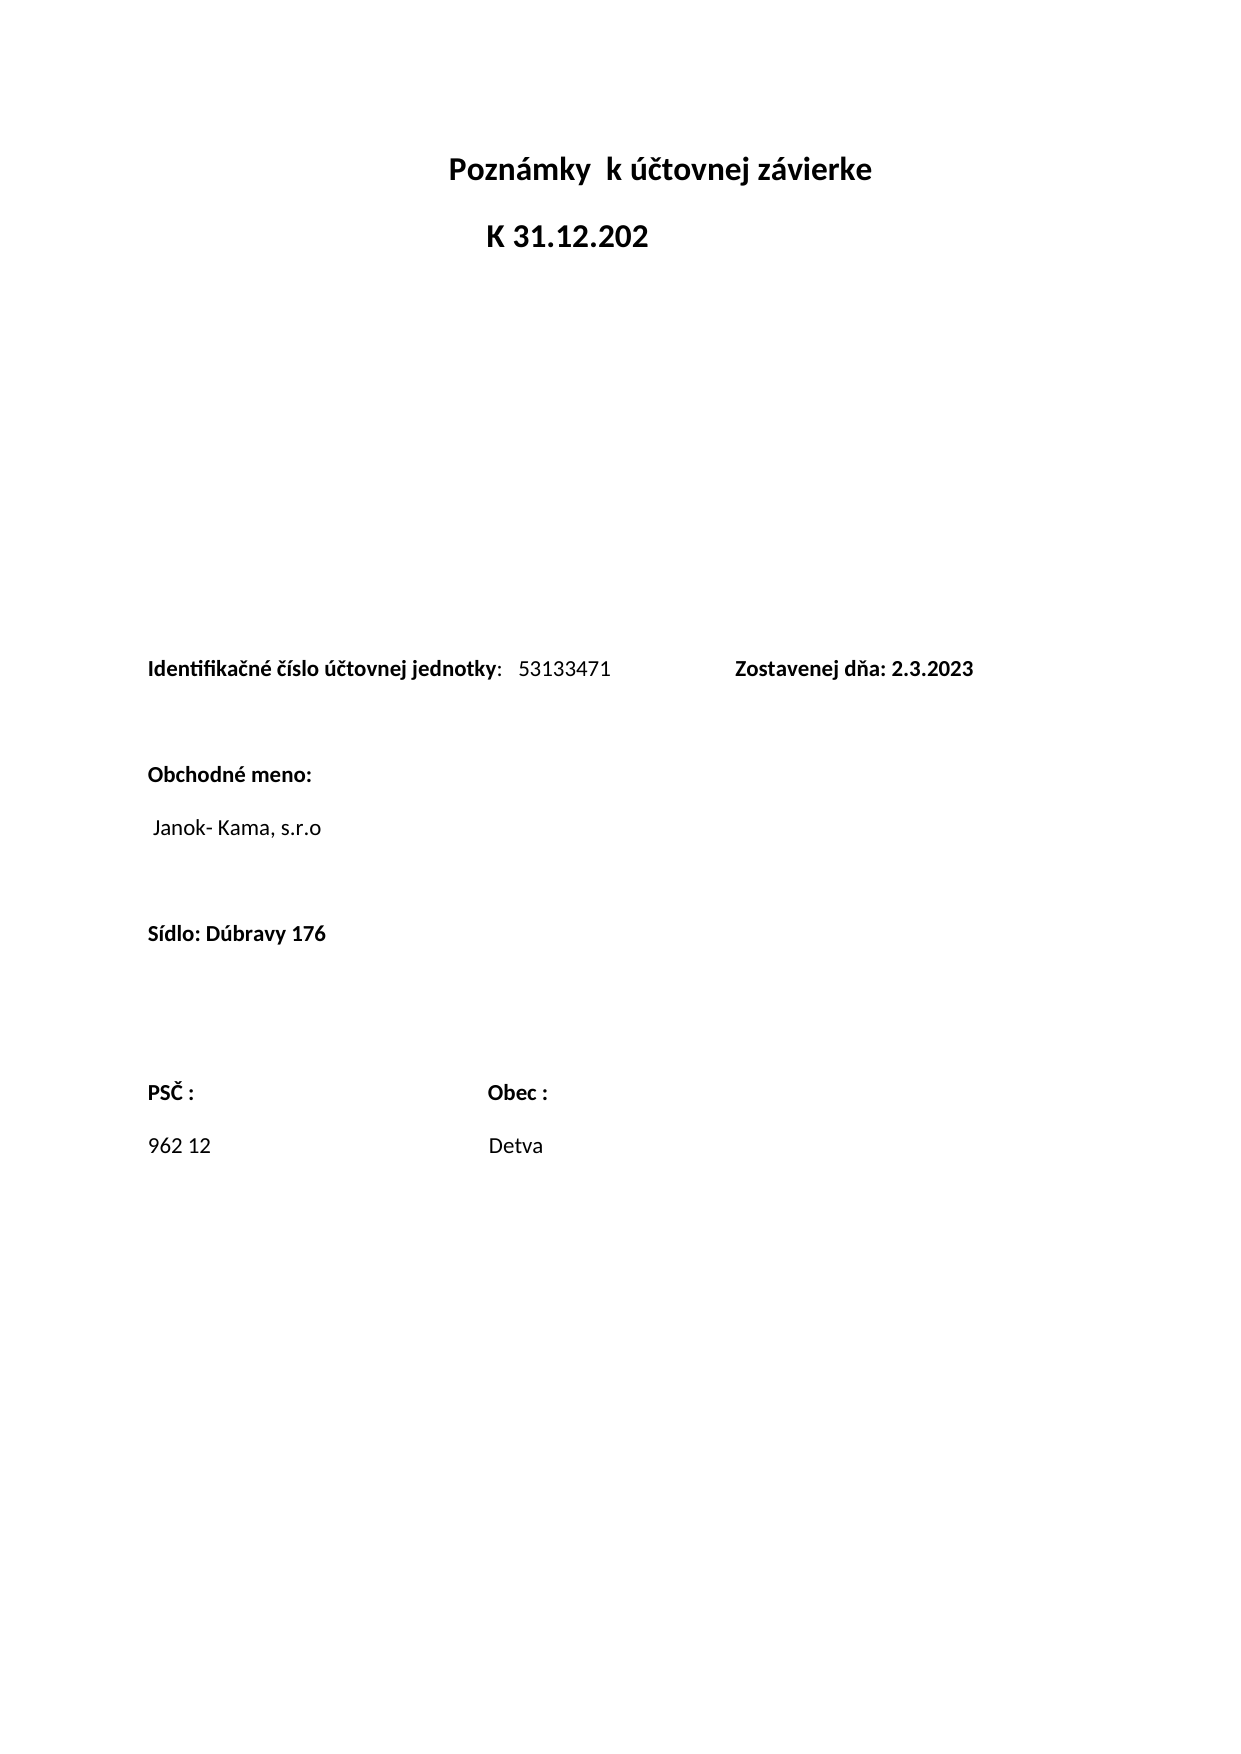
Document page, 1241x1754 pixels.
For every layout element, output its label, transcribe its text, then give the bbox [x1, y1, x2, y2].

text Poznámky k účtovnej závierke [148, 148, 1093, 188]
text Janok- Kama, s.r.o [148, 813, 1093, 841]
text Identifikačné číslo účtovnej jednotky: 53133471 Zostavenej dňa: 2.3.2023 [148, 654, 1093, 682]
text 962 12 Detva [148, 1131, 1093, 1159]
text Obchodné meno: [148, 760, 1093, 788]
text PSČ : Obec : [148, 1078, 1093, 1106]
text K 31.12.202 [148, 215, 1093, 256]
text Sídlo: Dúbravy 176 [148, 919, 1093, 947]
